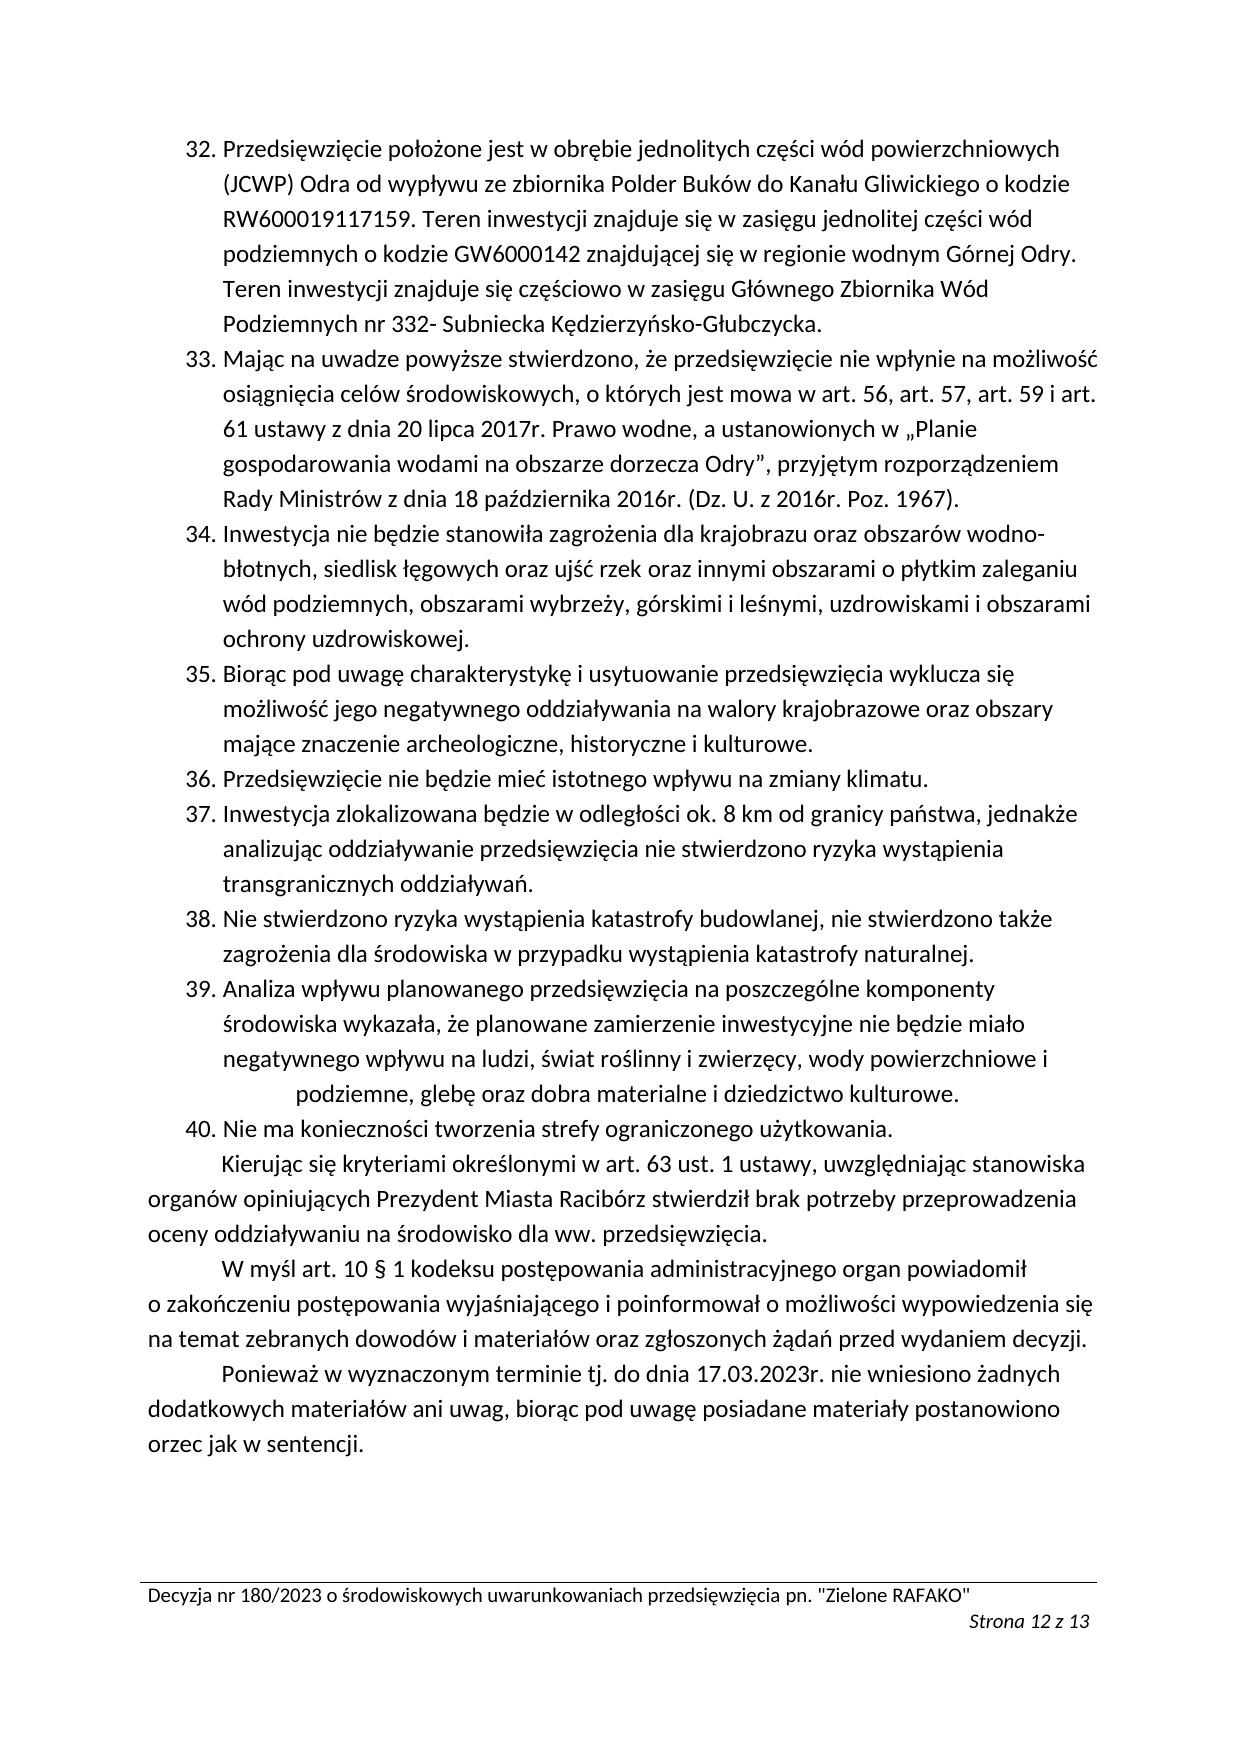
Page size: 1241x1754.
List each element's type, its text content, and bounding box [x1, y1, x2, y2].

list Nie stwierdzono ryzyka wystąpienia katastrofy budowlanej, nie stwierdzono także zagrożenia dla środowiska w przypadku wystąpienia katastrofy naturalnej. [185, 903, 1106, 969]
list Analiza wpływu planowanego przedsięwzięcia na poszczególne komponenty środowiska wykazała, że planowane zamierzenie inwestycyjne nie będzie miało negatywnego wpływu na ludzi, świat roślinny i zwierzęcy, wody powierzchniowe i podziemne, glebę oraz dobra materialne i dziedzictwo kulturowe. [185, 973, 1106, 1109]
text W myśl art. 10 § 1 kodeksu postępowania administracyjnego organ powiadomił o zakończeniu postępowania wyjaśniającego i poinformował o możliwości wypowiedzenia się na temat zebranych dowodów i materiałów oraz zgłoszonych żądań przed wydaniem decyzji. Ponieważ w wyznaczonym terminie tj. do dnia 17.03.2023r. nie wniesiono żadnych dodatkowych materiałów ani uwag, biorąc pod uwagę posiadane materiały postanowiono orzec jak w sentencji. [148, 1253, 1106, 1459]
list Inwestycja nie będzie stanowiła zagrożenia dla krajobrazu oraz obszarów wodno- błotnych, siedlisk łęgowych oraz ujść rzek oraz innymi obszarami o płytkim zaleganiu wód podziemnych, obszarami wybrzeży, górskimi i leśnymi, uzdrowiskami i obszarami ochrony uzdrowiskowej. [185, 518, 1106, 654]
list Biorąc pod uwagę charakterystykę i usytuowanie przedsięwzięcia wyklucza się możliwość jego negatywnego oddziaływania na walory krajobrazowe oraz obszary mające znaczenie archeologiczne, historyczne i kulturowe. [185, 658, 1106, 759]
list Mając na uwadze powyższe stwierdzono, że przedsięwzięcie nie wpłynie na możliwość osiągnięcia celów środowiskowych, o których jest mowa w art. 56, art. 57, art. 59 i art. 61 ustawy z dnia 20 lipca 2017r. Prawo wodne, a ustanowionych w „Planie gospodarowania wodami na obszarze dorzecza Odry”, przyjętym rozporządzeniem Rady Ministrów z dnia 18 października 2016r. (Dz. U. z 2016r. Poz. 1967). [185, 343, 1106, 514]
list Inwestycja zlokalizowana będzie w odległości ok. 8 km od granicy państwa, jednakże analizując oddziaływanie przedsięwzięcia nie stwierdzono ryzyka wystąpienia transgranicznych oddziaływań. [185, 798, 1106, 899]
list Przedsięwzięcie nie będzie mieć istotnego wpływu na zmiany klimatu. [185, 763, 1106, 794]
list Nie ma konieczności tworzenia strefy ograniczonego użytkowania. [185, 1113, 1106, 1144]
list Przedsięwzięcie położone jest w obrębie jednolitych części wód powierzchniowych (JCWP) Odra od wypływu ze zbiornika Polder Buków do Kanału Gliwickiego o kodzie RW600019117159. Teren inwestycji znajduje się w zasięgu jednolitej części wód podziemnych o kodzie GW6000142 znajdującej się w regionie wodnym Górnej Odry. Teren inwestycji znajduje się częściowo w zasięgu Głównego Zbiornika Wód Podziemnych nr 332- Subniecka Kędzierzyńsko-Głubczycka. [185, 133, 1106, 339]
text Kierując się kryteriami określonymi w art. 63 ust. 1 ustawy, uwzględniając stanowiska organów opiniujących Prezydent Miasta Racibórz stwierdził brak potrzeby przeprowadzenia oceny oddziaływaniu na środowisko dla ww. przedsięwzięcia. [148, 1148, 1106, 1249]
